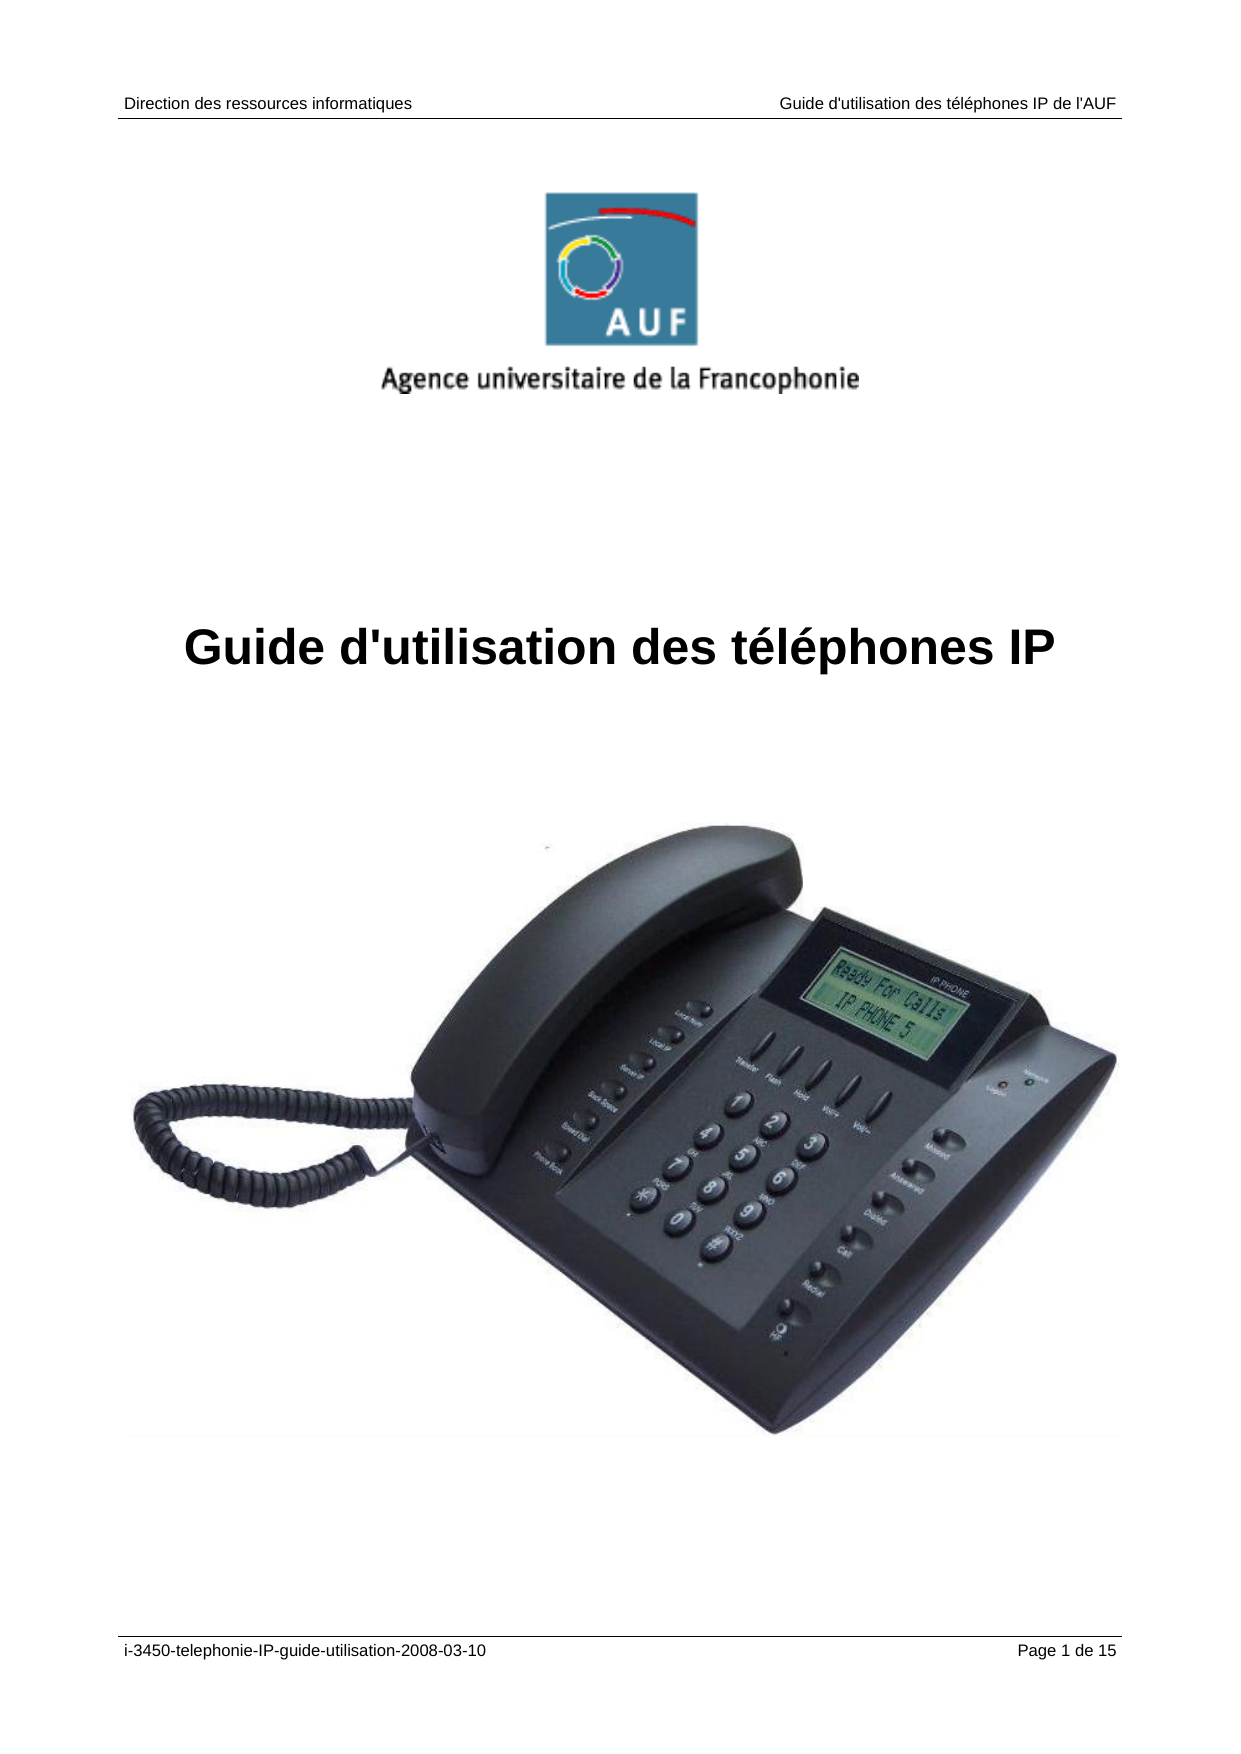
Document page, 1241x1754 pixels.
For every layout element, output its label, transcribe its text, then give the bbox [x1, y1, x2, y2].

picture [381, 192, 859, 394]
text Guide d'utilisation des téléphones IP [118, 619, 1122, 674]
picture [130, 822, 1119, 1437]
